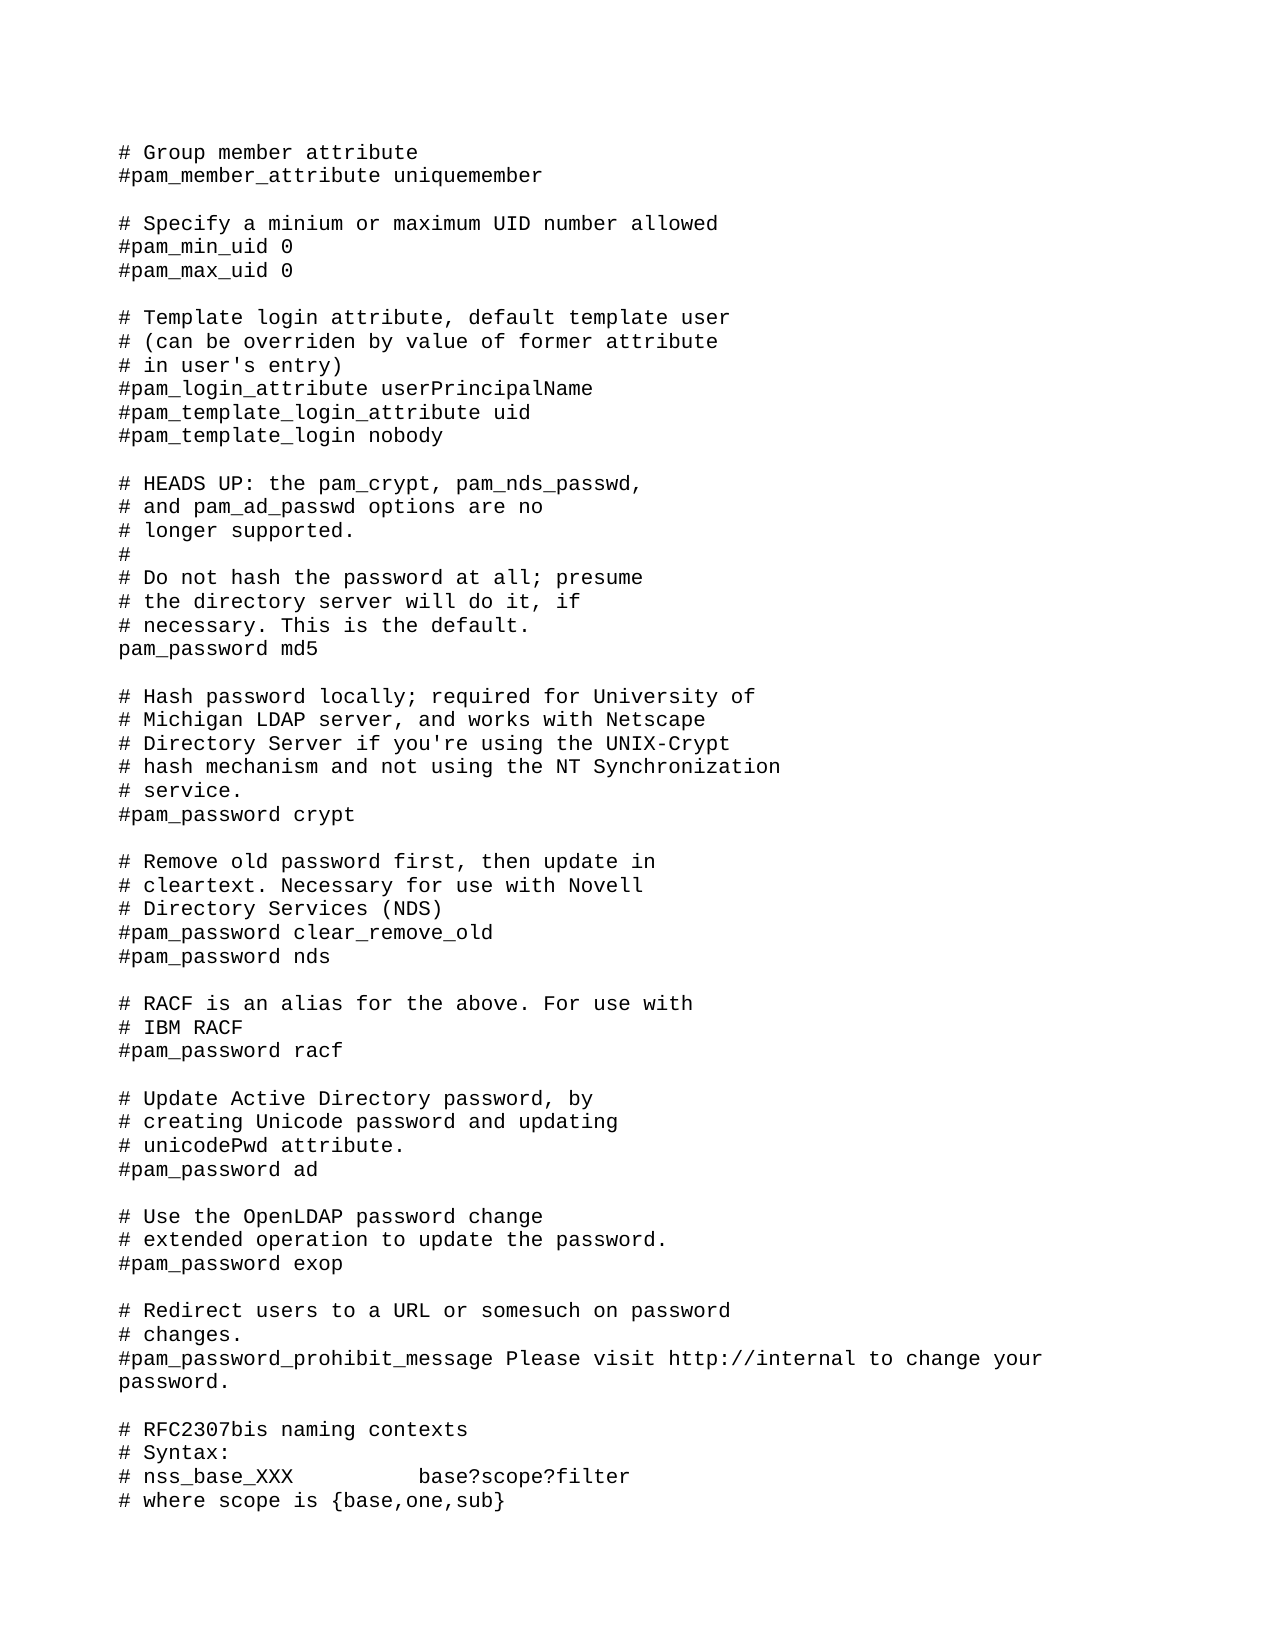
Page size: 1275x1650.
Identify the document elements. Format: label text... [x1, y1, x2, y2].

text # changes. [118, 1324, 1157, 1348]
text # Redirect users to a URL or somesuch on password [118, 1300, 1157, 1324]
text # extended operation to update the password. [118, 1229, 1157, 1253]
text # cleartext. Necessary for use with Novell [118, 875, 1157, 898]
text # Do not hash the password at all; presume [118, 567, 1157, 591]
text # hash mechanism and not using the NT Synchronization [118, 757, 1157, 780]
text # RFC2307bis naming contexts [118, 1419, 1157, 1442]
text # Group member attribute [118, 142, 1157, 165]
text # unicodePwd attribute. [118, 1135, 1157, 1158]
text #pam_password_prohibit_message Please visit http://internal to change your password. [118, 1348, 1157, 1395]
text # HEADS UP: the pam_crypt, pam_nds_passwd, [118, 473, 1157, 496]
text # longer supported. [118, 520, 1157, 544]
text # Syntax: [118, 1442, 1157, 1466]
text #pam_password racf [118, 1040, 1157, 1064]
text # in user's entry) [118, 354, 1157, 378]
text # IBM RACF [118, 1017, 1157, 1040]
text # and pam_ad_passwd options are no [118, 496, 1157, 520]
text pam_password md5 [118, 638, 1157, 662]
text # Directory Services (NDS) [118, 898, 1157, 922]
text # necessary. This is the default. [118, 615, 1157, 638]
text # Template login attribute, default template user [118, 307, 1157, 331]
text #pam_template_login nobody [118, 426, 1157, 449]
text #pam_template_login_attribute uid [118, 402, 1157, 426]
text # where scope is {base,one,sub} [118, 1489, 1157, 1513]
text # Update Active Directory password, by [118, 1088, 1157, 1111]
text # (can be overriden by value of former attribute [118, 331, 1157, 354]
text # Specify a minium or maximum UID number allowed [118, 213, 1157, 236]
text # nss_base_XXX base?scope?filter [118, 1466, 1157, 1489]
text #pam_password exop [118, 1253, 1157, 1277]
text # creating Unicode password and updating [118, 1111, 1157, 1135]
text # the directory server will do it, if [118, 591, 1157, 615]
text #pam_member_attribute uniquemember [118, 165, 1157, 189]
text # Use the OpenLDAP password change [118, 1206, 1157, 1229]
text # service. [118, 780, 1157, 804]
text # Hash password locally; required for University of [118, 686, 1157, 709]
text #pam_max_uid 0 [118, 260, 1157, 284]
text # [118, 544, 1157, 567]
text #pam_min_uid 0 [118, 236, 1157, 260]
text #pam_password crypt [118, 804, 1157, 827]
text #pam_password ad [118, 1158, 1157, 1182]
text # RACF is an alias for the above. For use with [118, 993, 1157, 1017]
text # Remove old password first, then update in [118, 851, 1157, 875]
text # Directory Server if you're using the UNIX-Crypt [118, 733, 1157, 757]
text #pam_password clear_remove_old [118, 922, 1157, 946]
text # Michigan LDAP server, and works with Netscape [118, 709, 1157, 733]
text #pam_login_attribute userPrincipalName [118, 378, 1157, 402]
text #pam_password nds [118, 946, 1157, 969]
